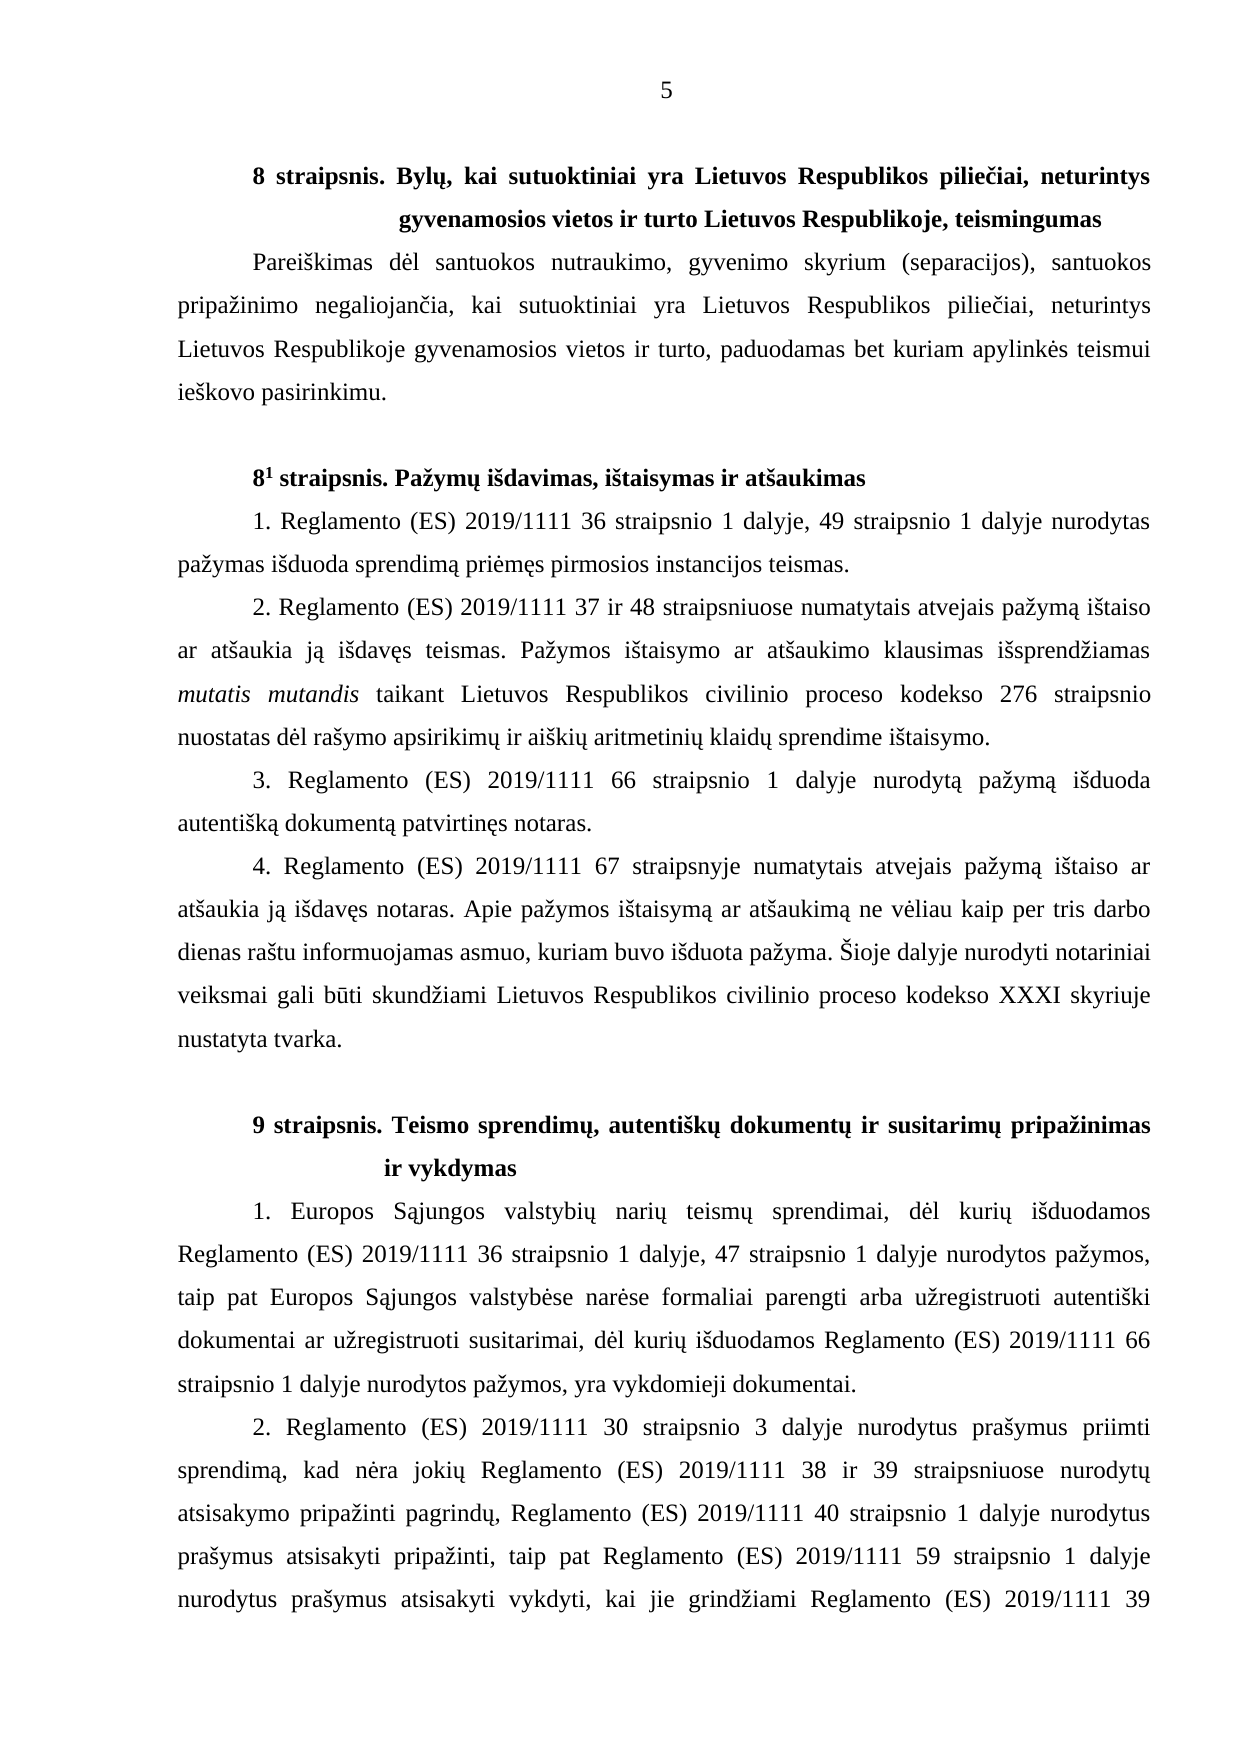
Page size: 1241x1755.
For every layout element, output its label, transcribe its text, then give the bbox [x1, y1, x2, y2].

text 9 straipsnis. Teismo sprendimų, autentiškų dokumentų ir susitarimų pripažinimas ir vykdymas [252, 1110, 1152, 1182]
text 3. Reglamento (ES) 2019/1111 66 straipsnio 1 dalyje nurodytą pažymą išduoda autentišką dokumentą patvirtinęs notaras. [177, 765, 1152, 837]
text Pareiškimas dėl santuokos nutraukimo, gyvenimo skyrium (separacijos), santuokos pripažinimo negaliojančia, kai sutuoktiniai yra Lietuvos Respublikos piliečiai, neturintys Lietuvos Respublikoje gyvenamosios vietos ir turto, paduodamas bet kuriam apylinkės teismui ieškovo pasirinkimu. [177, 247, 1152, 406]
text 1. Reglamento (ES) 2019/1111 36 straipsnio 1 dalyje, 49 straipsnio 1 dalyje nurodytas pažymas išduoda sprendimą priėmęs pirmosios instancijos teismas. [177, 506, 1152, 578]
text 2. Reglamento (ES) 2019/1111 37 ir 48 straipsniuose numatytais atvejais pažymą ištaiso ar atšaukia ją išdavęs teismas. Pažymos ištaisymo ar atšaukimo klausimas išsprendžiamas mutatis mutandis taikant Lietuvos Respublikos civilinio proceso kodekso 276 straipsnio nuostatas dėl rašymo apsirikimų ir aiškių aritmetinių klaidų sprendime ištaisymo. [177, 592, 1152, 751]
text 81 straipsnis. Pažymų išdavimas, ištaisymas ir atšaukimas [177, 463, 1152, 492]
text 8 straipsnis. Bylų, kai sutuoktiniai yra Lietuvos Respublikos piliečiai, neturintys gyvenamosios vietos ir turto Lietuvos Respublikoje, teismingumas [252, 161, 1152, 233]
text 2. Reglamento (ES) 2019/1111 30 straipsnio 3 dalyje nurodytus prašymus priimti sprendimą, kad nėra jokių Reglamento (ES) 2019/1111 38 ir 39 straipsniuose nurodytų atsisakymo pripažinti pagrindų, Reglamento (ES) 2019/1111 40 straipsnio 1 dalyje nurodytus prašymus atsisakyti pripažinti, taip pat Reglamento (ES) 2019/1111 59 straipsnio 1 dalyje nurodytus prašymus atsisakyti vykdyti, kai jie grindžiami Reglamento (ES) 2019/1111 39 [177, 1412, 1152, 1613]
text 4. Reglamento (ES) 2019/1111 67 straipsnyje numatytais atvejais pažymą ištaiso ar atšaukia ją išdavęs notaras. Apie pažymos ištaisymą ar atšaukimą ne vėliau kaip per tris darbo dienas raštu informuojamas asmuo, kuriam buvo išduota pažyma. Šioje dalyje nurodyti notariniai veiksmai gali būti skundžiami Lietuvos Respublikos civilinio proceso kodekso XXXI skyriuje nustatyta tvarka. [177, 851, 1152, 1052]
text 1. Europos Sąjungos valstybių narių teismų sprendimai, dėl kurių išduodamos Reglamento (ES) 2019/1111 36 straipsnio 1 dalyje, 47 straipsnio 1 dalyje nurodytos pažymos, taip pat Europos Sąjungos valstybėse narėse formaliai parengti arba užregistruoti autentiški dokumentai ar užregistruoti susitarimai, dėl kurių išduodamos Reglamento (ES) 2019/1111 66 straipsnio 1 dalyje nurodytos pažymos, yra vykdomieji dokumentai. [177, 1196, 1152, 1397]
